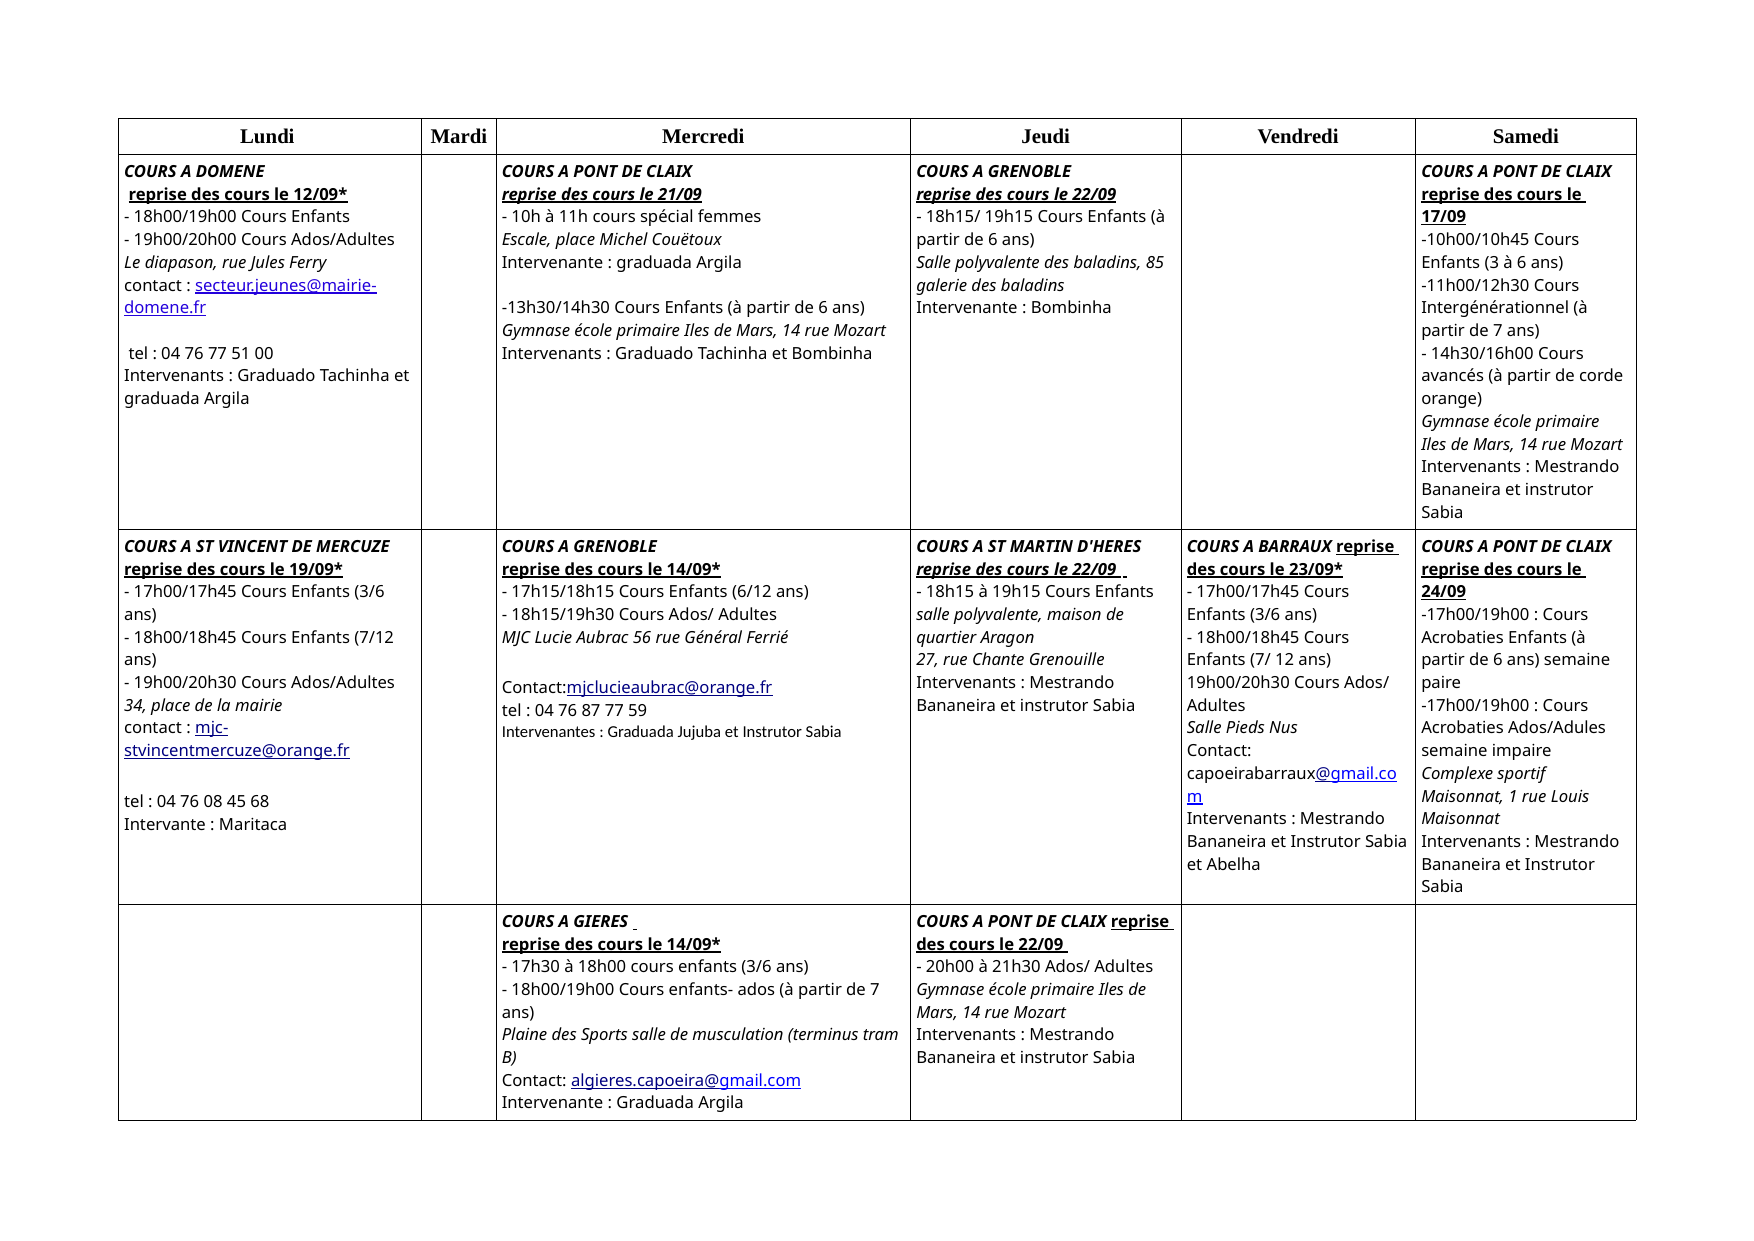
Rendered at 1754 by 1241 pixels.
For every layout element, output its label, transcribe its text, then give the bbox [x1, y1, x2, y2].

table_cell COURS A ST MARTIN D'HERES reprise des cours le 22/09 - 18h15 à 19h15 Cours Enfants salle polyvalente, maison de quartier Aragon 27, rue Chante Grenouille Intervenants : Mestrando Bananeira et instrutor Sabia [911, 530, 1181, 903]
table_cell COURS A GRENOBLE reprise des cours le 14/09* - 17h15/18h15 Cours Enfants (6/12 ans) - 18h15/19h30 Cours Ados/ Adultes MJC Lucie Aubrac 56 rue Général Ferrié Contact:mjclucieaubrac@orange.fr tel : 04 76 87 77 59 Intervenantes : Graduada Jujuba et Instrutor Sabia [497, 530, 910, 903]
table_cell [1182, 155, 1415, 529]
table_cell COURS A PONT DE CLAIX reprise des cours le 24/09 -17h00/19h00 : Cours Acrobaties Enfants (à partir de 6 ans) semaine paire -17h00/19h00 : Cours Acrobaties Ados/Adules semaine impaire Complexe sportif Maisonnat, 1 rue Louis Maisonnat Intervenants : Mestrando Bananeira et Instrutor Sabia [1416, 530, 1636, 903]
table_cell COURS A PONT DE CLAIX reprise des cours le 22/09 - 20h00 à 21h30 Ados/ Adultes Gymnase école primaire Iles de Mars, 14 rue Mozart Intervenants : Mestrando Bananeira et instrutor Sabia [911, 905, 1181, 1119]
table_cell COURS A DOMENE reprise des cours le 12/09* - 18h00/19h00 Cours Enfants - 19h00/20h00 Cours Ados/Adultes Le diapason, rue Jules Ferry contact : secteur.jeunes@mairie-domene.fr tel : 04 76 77 51 00 Intervenants : Graduado Tachinha et graduada Argila [119, 155, 421, 529]
table_cell [119, 905, 421, 1119]
table_header Mardi [422, 119, 496, 154]
table_cell COURS A PONT DE CLAIX reprise des cours le 21/09 - 10h à 11h cours spécial femmes Escale, place Michel Couëtoux Intervenante : graduada Argila -13h30/14h30 Cours Enfants (à partir de 6 ans) Gymnase école primaire Iles de Mars, 14 rue Mozart Intervenants : Graduado Tachinha et Bombinha [497, 155, 910, 529]
table_header Jeudi [911, 119, 1181, 154]
table_cell COURS A GIERES reprise des cours le 14/09* - 17h30 à 18h00 cours enfants (3/6 ans) - 18h00/19h00 Cours enfants- ados (à partir de 7 ans) Plaine des Sports salle de musculation (terminus tram B) Contact: algieres.capoeira@gmail.com Intervenante : Graduada Argila [497, 905, 910, 1119]
table_cell COURS A GRENOBLE reprise des cours le 22/09 - 18h15/ 19h15 Cours Enfants (à partir de 6 ans) Salle polyvalente des baladins, 85 galerie des baladins Intervenante : Bombinha [911, 155, 1181, 529]
table_header Lundi [119, 119, 421, 154]
table_cell [1182, 905, 1415, 1119]
table_header Vendredi [1182, 119, 1415, 154]
table_cell [1416, 905, 1636, 1119]
table_cell COURS A ST VINCENT DE MERCUZE reprise des cours le 19/09* - 17h00/17h45 Cours Enfants (3/6 ans) - 18h00/18h45 Cours Enfants (7/12 ans) - 19h00/20h30 Cours Ados/Adultes 34, place de la mairie contact : mjc-stvincentmercuze@orange.fr tel : 04 76 08 45 68 Intervante : Maritaca [119, 530, 421, 903]
table_cell COURS A BARRAUX reprise des cours le 23/09* - 17h00/17h45 Cours Enfants (3/6 ans) - 18h00/18h45 Cours Enfants (7/ 12 ans) 19h00/20h30 Cours Ados/ Adultes Salle Pieds Nus Contact: capoeirabarraux@gmail.com Intervenants : Mestrando Bananeira et Instrutor Sabia et Abelha [1182, 530, 1415, 903]
table_header Samedi [1416, 119, 1636, 154]
table_header Mercredi [497, 119, 910, 154]
table_cell [422, 530, 496, 903]
table_cell [422, 905, 496, 1119]
table_cell COURS A PONT DE CLAIX reprise des cours le 17/09 -10h00/10h45 Cours Enfants (3 à 6 ans) -11h00/12h30 Cours Intergénérationnel (à partir de 7 ans) - 14h30/16h00 Cours avancés (à partir de corde orange) Gymnase école primaire Iles de Mars, 14 rue Mozart Intervenants : Mestrando Bananeira et instrutor Sabia [1416, 155, 1636, 529]
table_cell [422, 155, 496, 529]
